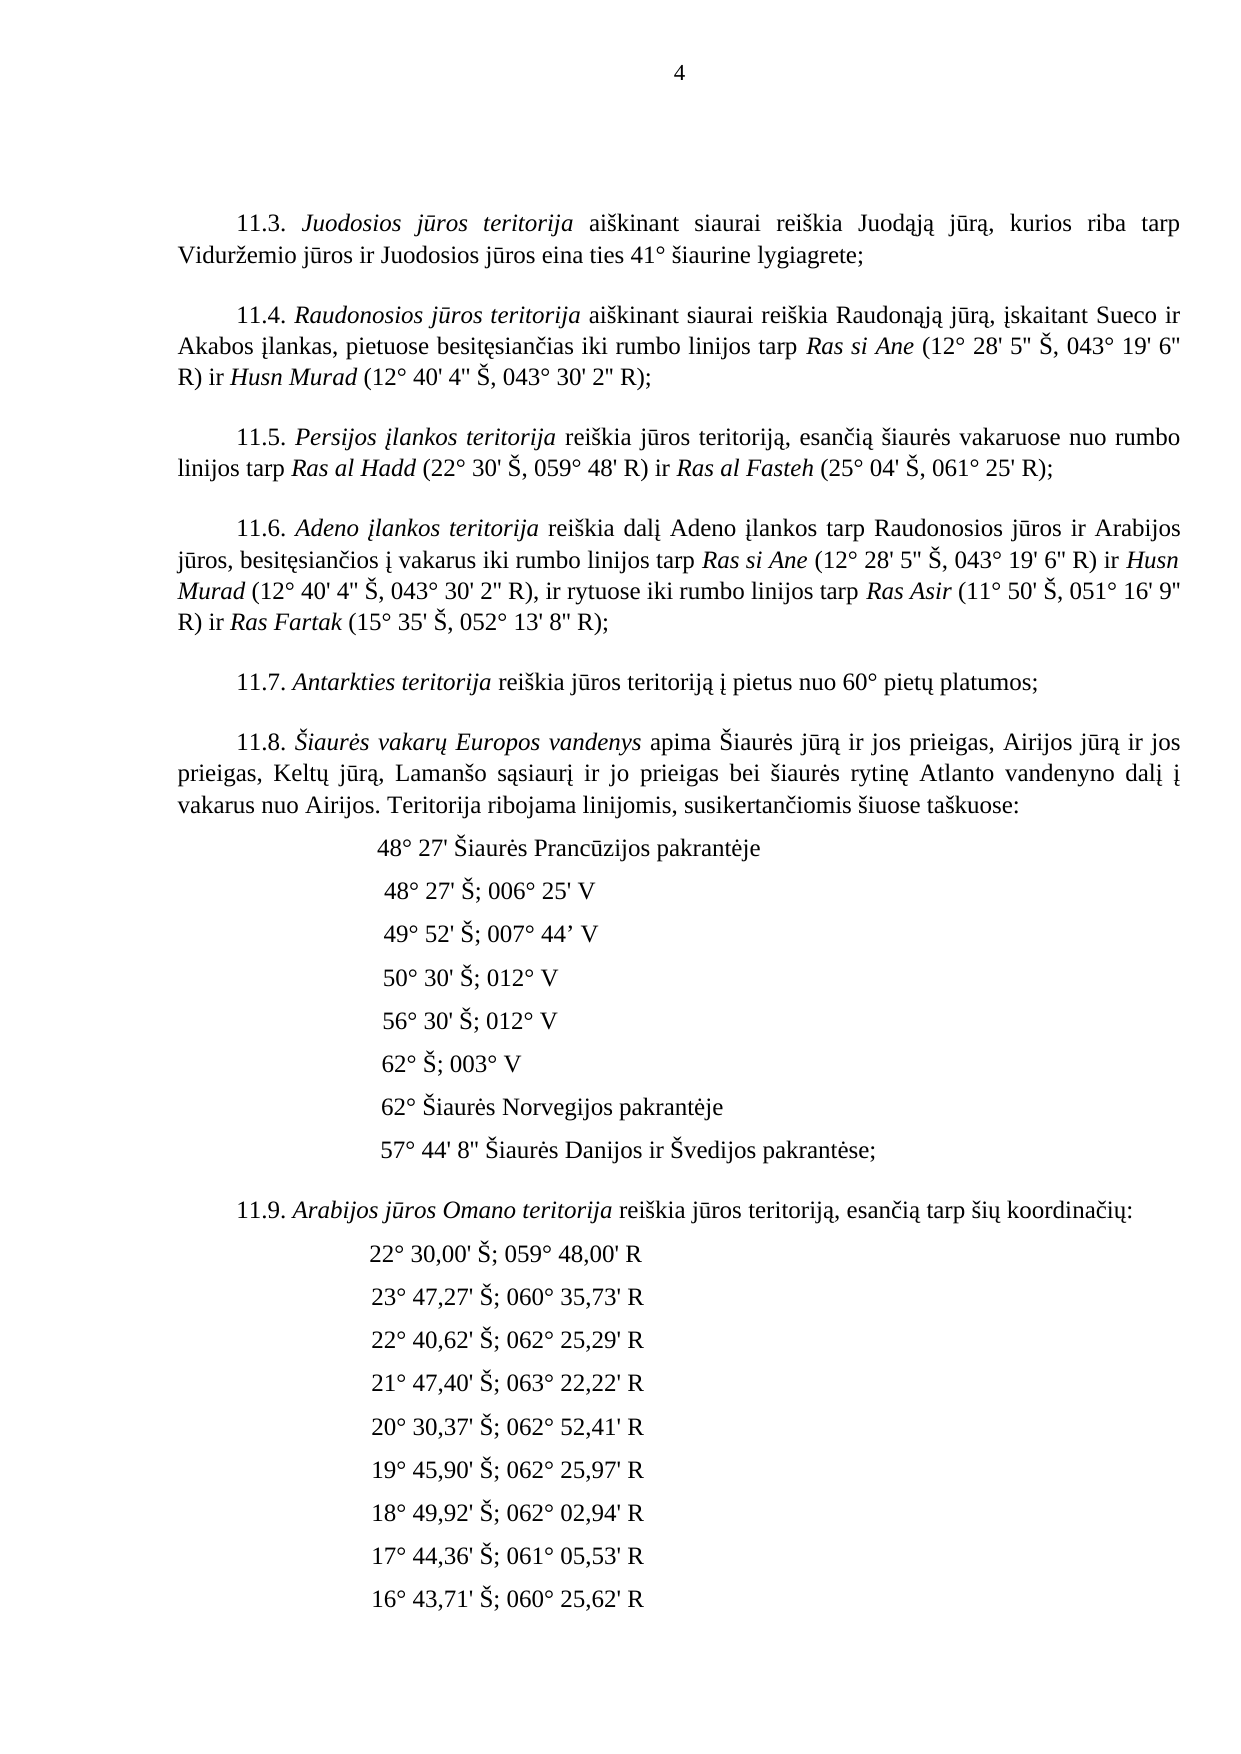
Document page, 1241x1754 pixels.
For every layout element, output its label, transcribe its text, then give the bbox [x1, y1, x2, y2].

text 11.4. Raudonosios jūros teritorija aiškinant siaurai reiškia Raudonąją jūrą, įskaitant Sueco ir Akabos įlankas, pietuose besitęsiančias iki rumbo linijos tarp Ras si Ane (12° 28' 5'' Š, 043° 19' 6'' R) ir Husn Murad (12° 40' 4'' Š, 043° 30' 2'' R); [177, 297, 1181, 391]
text 56° 30' Š; 012° V [382, 1003, 1181, 1034]
text 22° 40,62' Š; 062° 25,29' R [312, 1323, 1181, 1354]
text 21° 47,40' Š; 063° 22,22' R [312, 1366, 1181, 1397]
text 11.5. Persijos įlankos teritorija reiškia jūros teritoriją, esančią šiaurės vakaruose nuo rumbo linijos tarp Ras al Hadd (22° 30' Š, 059° 48' R) ir Ras al Fasteh (25° 04' Š, 061° 25' R); [177, 420, 1181, 482]
text 16° 43,71' Š; 060° 25,62' R [312, 1582, 1181, 1613]
text 17° 44,36' Š; 061° 05,53' R [312, 1539, 1181, 1570]
text 18° 49,92' Š; 062° 02,94' R [312, 1496, 1181, 1527]
text 11.6. Adeno įlankos teritorija reiškia dalį Adeno įlankos tarp Raudonosios jūros ir Arabijos jūros, besitęsiančios į vakarus iki rumbo linijos tarp Ras si Ane (12° 28' 5'' Š, 043° 19' 6'' R) ir Husn Murad (12° 40' 4'' Š, 043° 30' 2'' R), ir rytuose iki rumbo linijos tarp Ras Asir (11° 50' Š, 051° 16' 9'' R) ir Ras Fartak (15° 35' Š, 052° 13' 8'' R); [177, 511, 1181, 636]
text 48° 27' Š; 006° 25' V [384, 874, 1181, 905]
text 48° 27' Šiaurės Prancūzijos pakrantėje [312, 830, 1181, 862]
text 11.9. Arabijos jūros Omano teritorija reiškia jūros teritoriją, esančią tarp šių koordinačių: [177, 1193, 1181, 1224]
text 49° 52' Š; 007° 44’ V [383, 917, 1181, 948]
text 11.8. Šiaurės vakarų Europos vandenys apima Šiaurės jūrą ir jos prieigas, Airijos jūrą ir jos prieigas, Keltų jūrą, Lamanšo sąsiaurį ir jo prieigas bei šiaurės rytinę Atlanto vandenyno dalį į vakarus nuo Airijos. Teritorija ribojama linijomis, susikertančiomis šiuose taškuose: [177, 725, 1181, 818]
text 50° 30' Š; 012° V [383, 960, 1181, 991]
text 20° 30,37' Š; 062° 52,41' R [312, 1409, 1181, 1440]
text 57° 44' 8'' Šiaurės Danijos ir Švedijos pakrantėse; [380, 1133, 1181, 1164]
text 22° 30,00' Š; 059° 48,00' R [177, 1236, 1181, 1267]
text 62° Š; 003° V [381, 1047, 1181, 1078]
text 19° 45,90' Š; 062° 25,97' R [312, 1452, 1181, 1484]
text 11.7. Antarkties teritorija reiškia jūros teritoriją į pietus nuo 60° pietų platumos; [177, 665, 1181, 696]
text 23° 47,27' Š; 060° 35,73' R [312, 1279, 1181, 1311]
text 11.3. Juodosios jūros teritorija aiškinant siaurai reiškia Juodąją jūrą, kurios riba tarp Viduržemio jūros ir Juodosios jūros eina ties 41° šiaurine lygiagrete; [177, 206, 1181, 268]
text 62° Šiaurės Norvegijos pakrantėje [381, 1090, 1181, 1121]
